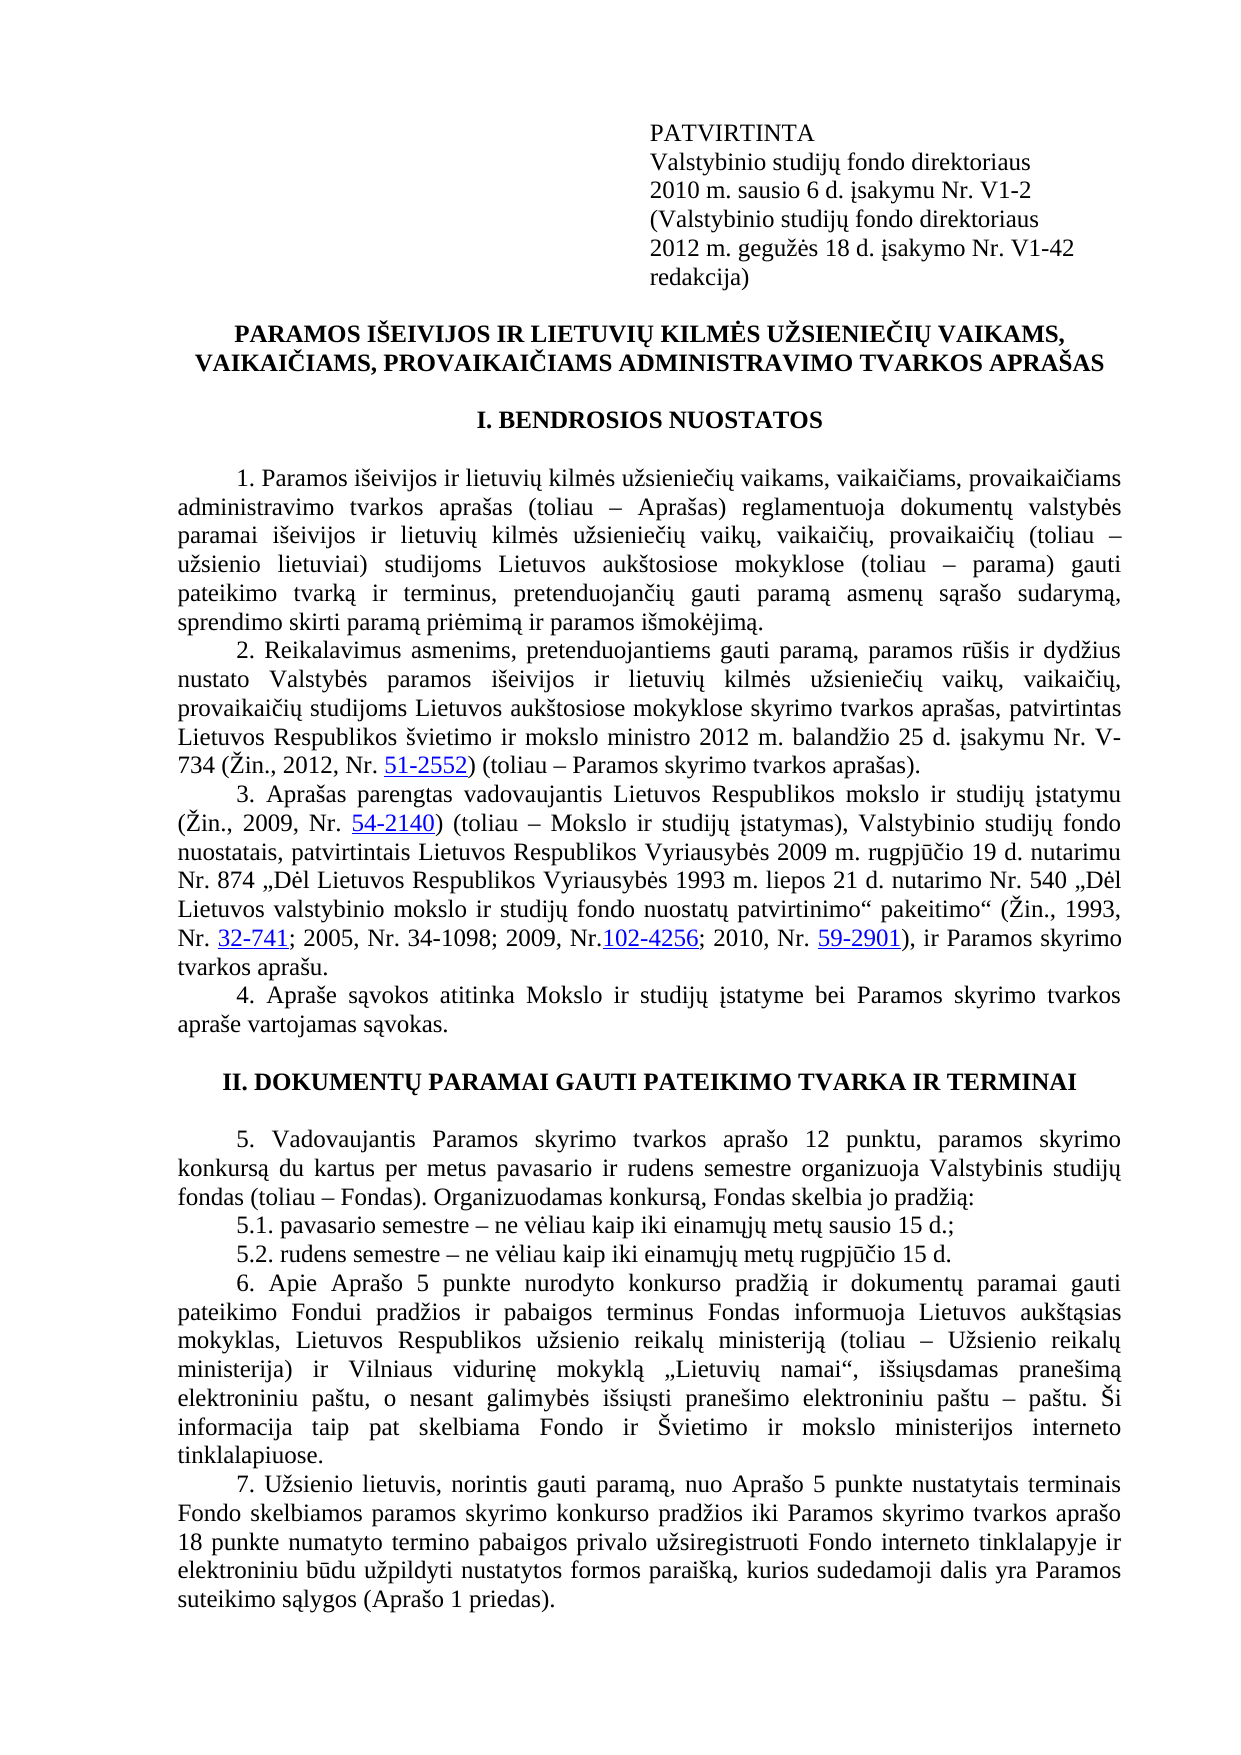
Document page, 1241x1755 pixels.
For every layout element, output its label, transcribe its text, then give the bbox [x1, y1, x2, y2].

text II. DOKUMENTŲ PARAMAI GAUTI PATEIKIMO TVARKA IR TERMINAI [177, 1067, 1122, 1096]
text 2. Reikalavimus asmenims, pretenduojantiems gauti paramą, paramos rūšis ir dydžius nustato Valstybės paramos išeivijos ir lietuvių kilmės užsieniečių vaikų, vaikaičių, provaikaičių studijoms Lietuvos aukštosiose mokyklose skyrimo tvarkos aprašas, patvirtintas Lietuvos Respublikos švietimo ir mokslo ministro 2012 m. balandžio 25 d. įsakymu Nr. V-734 (Žin., 2012, Nr. 51-2552) (toliau – Paramos skyrimo tvarkos aprašas). [177, 636, 1122, 779]
text PATVIRTINTA [649, 118, 1122, 147]
text 5.2. rudens semestre – ne vėliau kaip iki einamųjų metų rugpjūčio 15 d. [177, 1239, 1122, 1268]
text 6. Apie Aprašo 5 punkte nurodyto konkurso pradžią ir dokumentų paramai gauti pateikimo Fondui pradžios ir pabaigos terminus Fondas informuoja Lietuvos aukštąsias mokyklas, Lietuvos Respublikos užsienio reikalų ministeriją (toliau – Užsienio reikalų ministerija) ir Vilniaus vidurinę mokyklą „Lietuvių namai“, išsiųsdamas pranešimą elektroniniu paštu, o nesant galimybės išsiųsti pranešimo elektroniniu paštu – paštu. Ši informacija taip pat skelbiama Fondo ir Švietimo ir mokslo ministerijos interneto tinklalapiuose. [177, 1268, 1122, 1469]
text 4. Apraše sąvokos atitinka Mokslo ir studijų įstatyme bei Paramos skyrimo tvarkos apraše vartojamas sąvokas. [177, 981, 1122, 1038]
text 5. Vadovaujantis Paramos skyrimo tvarkos aprašo 12 punktu, paramos skyrimo konkursą du kartus per metus pavasario ir rudens semestre organizuoja Valstybinis studijų fondas (toliau – Fondas). Organizuodamas konkursą, Fondas skelbia jo pradžią: [177, 1124, 1122, 1211]
text 2010 m. sausio 6 d. įsakymu Nr. V1-2 [649, 176, 1122, 204]
text I. BENDROSIOS NUOSTATOS [177, 406, 1122, 434]
text (Valstybinio studijų fondo direktoriaus [649, 204, 1122, 233]
text PARAMOS IŠEIVIJOS IR LIETUVIŲ KILMĖS UŽSIENIEČIŲ VAIKAMS, VAIKAIČIAMS, PROVAIKAIČIAMS ADMINISTRAVIMO TVARKOS APRAŠAS [177, 319, 1122, 377]
text 7. Užsienio lietuvis, norintis gauti paramą, nuo Aprašo 5 punkte nustatytais terminais Fondo skelbiamos paramos skyrimo konkurso pradžios iki Paramos skyrimo tvarkos aprašo 18 punkte numatyto termino pabaigos privalo užsiregistruoti Fondo interneto tinklalapyje ir elektroniniu būdu užpildyti nustatytos formos paraišką, kurios sudedamoji dalis yra Paramos suteikimo sąlygos (Aprašo 1 priedas). [177, 1469, 1122, 1613]
text 3. Aprašas parengtas vadovaujantis Lietuvos Respublikos mokslo ir studijų įstatymu (Žin., 2009, Nr. 54-2140) (toliau – Mokslo ir studijų įstatymas), Valstybinio studijų fondo nuostatais, patvirtintais Lietuvos Respublikos Vyriausybės 2009 m. rugpjūčio 19 d. nutarimu Nr. 874 „Dėl Lietuvos Respublikos Vyriausybės 1993 m. liepos 21 d. nutarimo Nr. 540 „Dėl Lietuvos valstybinio mokslo ir studijų fondo nuostatų patvirtinimo“ pakeitimo“ (Žin., 1993, Nr. 32-741; 2005, Nr. 34-1098; 2009, Nr.102-4256; 2010, Nr. 59-2901), ir Paramos skyrimo tvarkos aprašu. [177, 779, 1122, 981]
text 5.1. pavasario semestre – ne vėliau kaip iki einamųjų metų sausio 15 d.; [177, 1211, 1122, 1239]
text 1. Paramos išeivijos ir lietuvių kilmės užsieniečių vaikams, vaikaičiams, provaikaičiams administravimo tvarkos aprašas (toliau – Aprašas) reglamentuoja dokumentų valstybės paramai išeivijos ir lietuvių kilmės užsieniečių vaikų, vaikaičių, provaikaičių (toliau – užsienio lietuviai) studijoms Lietuvos aukštosiose mokyklose (toliau – parama) gauti pateikimo tvarką ir terminus, pretenduojančių gauti paramą asmenų sąrašo sudarymą, sprendimo skirti paramą priėmimą ir paramos išmokėjimą. [177, 463, 1122, 636]
text Valstybinio studijų fondo direktoriaus [649, 147, 1122, 176]
text 2012 m. gegužės 18 d. įsakymo Nr. V1-42 redakcija) [649, 233, 1122, 291]
